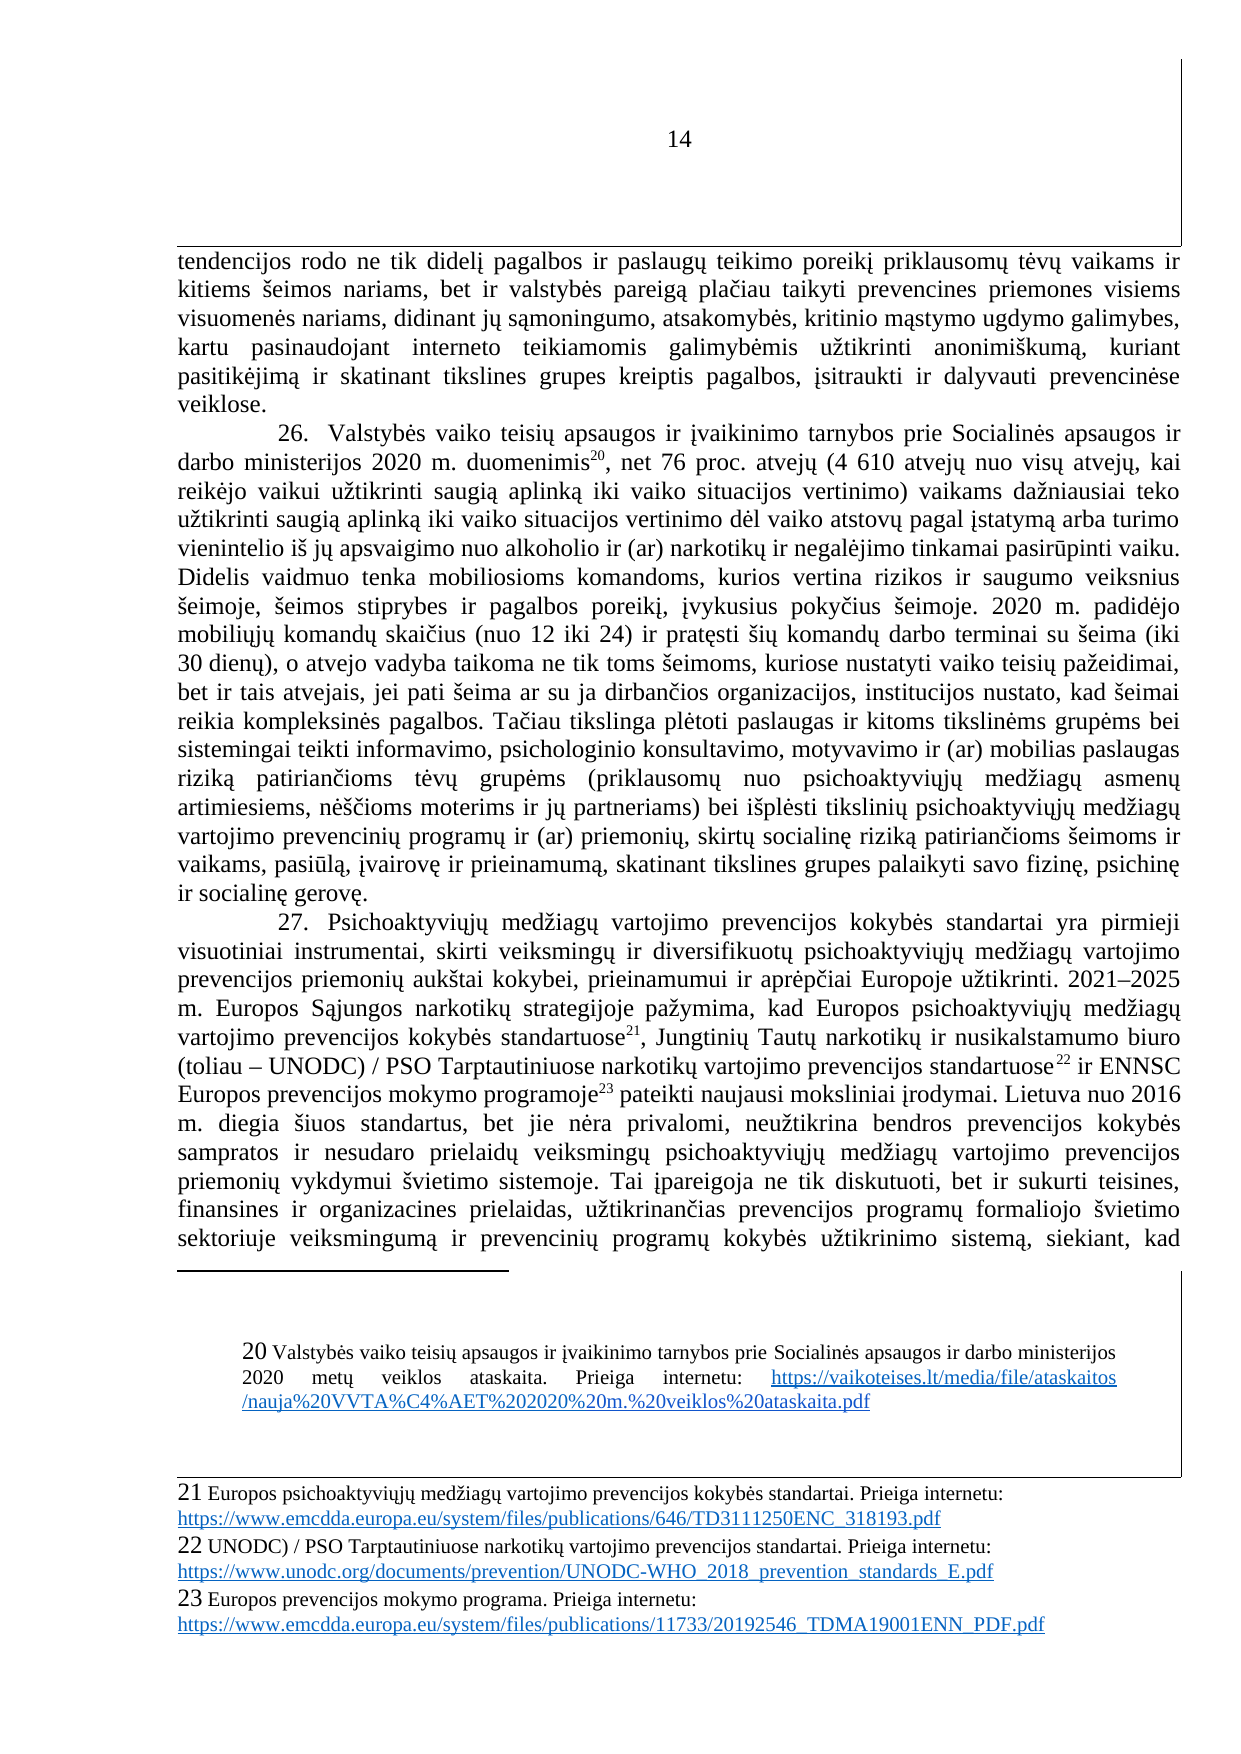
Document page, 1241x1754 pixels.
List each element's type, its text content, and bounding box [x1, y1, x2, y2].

text Valstybės vaiko teisių apsaugos ir įvaikinimo tarnybos prie Socialinės apsaugos ir darbo ministerijos 2020 metų veiklos ataskaita. Prieiga internetu: https://vaikoteises.lt/media/file/ataskaitos /nauja%20VVTA%C4%AET%202020%20m.%20veiklos%20ataskaita.pdf [177, 1271, 1181, 1477]
text UNODC) / PSO Tarptautiniuose narkotikų vartojimo prevencijos standartai. Prieiga internetu: https://www.unodc.org/documents/prevention/UNODC-WHO_2018_prevention_standards_E.pdf [177, 1530, 1181, 1583]
text tendencijos rodo ne tik didelį pagalbos ir paslaugų teikimo poreikį priklausomų tėvų vaikams ir kitiems šeimos nariams, bet ir valstybės pareigą plačiau taikyti prevencines priemones visiems visuomenės nariams, didinant jų sąmoningumo, atsakomybės, kritinio mąstymo ugdymo galimybes, kartu pasinaudojant interneto teikiamomis galimybėmis užtikrinti anonimiškumą, kuriant pasitikėjimą ir skatinant tikslines grupes kreiptis pagalbos, įsitraukti ir dalyvauti prevencinėse veiklose. [177, 246, 1181, 418]
text 26. Valstybės vaiko teisių apsaugos ir įvaikinimo tarnybos prie Socialinės apsaugos ir darbo ministerijos 2020 m. duomenimis, net 76 proc. atvejų (4 610 atvejų nuo visų atvejų, kai reikėjo vaikui užtikrinti saugią aplinką iki vaiko situacijos vertinimo) vaikams dažniausiai teko užtikrinti saugią aplinką iki vaiko situacijos vertinimo dėl vaiko atstovų pagal įstatymą arba turimo vienintelio iš jų apsvaigimo nuo alkoholio ir (ar) narkotikų ir negalėjimo tinkamai pasirūpinti vaiku. Didelis vaidmuo tenka mobiliosioms komandoms, kurios vertina rizikos ir saugumo veiksnius šeimoje, šeimos stiprybes ir pagalbos poreikį, įvykusius pokyčius šeimoje. 2020 m. padidėjo mobiliųjų komandų skaičius (nuo 12 iki 24) ir pratęsti šių komandų darbo terminai su šeima (iki 30 dienų), o atvejo vadyba taikoma ne tik toms šeimoms, kuriose nustatyti vaiko teisių pažeidimai, bet ir tais atvejais, jei pati šeima ar su ja dirbančios organizacijos, institucijos nustato, kad šeimai reikia kompleksinės pagalbos. Tačiau tikslinga plėtoti paslaugas ir kitoms tikslinėms grupėms bei sistemingai teikti informavimo, psichologinio konsultavimo, motyvavimo ir (ar) mobilias paslaugas riziką patiriančioms tėvų grupėms (priklausomų nuo psichoaktyviųjų medžiagų asmenų artimiesiems, nėščioms moterims ir jų partneriams) bei išplėsti tikslinių psichoaktyviųjų medžiagų vartojimo prevencinių programų ir (ar) priemonių, skirtų socialinę riziką patiriančioms šeimoms ir vaikams, pasiūlą, įvairovę ir prieinamumą, skatinant tikslines grupes palaikyti savo fizinę, psichinę ir socialinę gerovę. [177, 418, 1181, 907]
text Europos psichoaktyviųjų medžiagų vartojimo prevencijos kokybės standartai. Prieiga internetu: https://www.emcdda.europa.eu/system/files/publications/646/TD3111250ENC_318193.pdf [177, 1477, 1181, 1530]
text Europos prevencijos mokymo programa. Prieiga internetu: https://www.emcdda.europa.eu/system/files/publications/11733/20192546_TDMA19001ENN_PDF.pdf [177, 1583, 1181, 1636]
text 27. Psichoaktyviųjų medžiagų vartojimo prevencijos kokybės standartai yra pirmieji visuotiniai instrumentai, skirti veiksmingų ir diversifikuotų psichoaktyviųjų medžiagų vartojimo prevencijos priemonių aukštai kokybei, prieinamumui ir aprėpčiai Europoje užtikrinti. 2021–2025 m. Europos Sąjungos narkotikų strategijoje pažymima, kad Europos psichoaktyviųjų medžiagų vartojimo prevencijos kokybės standartuose, Jungtinių Tautų narkotikų ir nusikalstamumo biuro (toliau – UNODC) / PSO Tarptautiniuose narkotikų vartojimo prevencijos standartuose ir ENNSC Europos prevencijos mokymo programoje pateikti naujausi moksliniai įrodymai. Lietuva nuo 2016 m. diegia šiuos standartus, bet jie nėra privalomi, neužtikrina bendros prevencijos kokybės sampratos ir nesudaro prielaidų veiksmingų psichoaktyviųjų medžiagų vartojimo prevencijos priemonių vykdymui švietimo sistemoje. Tai įpareigoja ne tik diskutuoti, bet ir sukurti teisines, finansines ir organizacines prielaidas, užtikrinančias prevencijos programų formaliojo švietimo sektoriuje veiksmingumą ir prevencinių programų kokybės užtikrinimo sistemą, siekiant, kad [177, 907, 1181, 1252]
